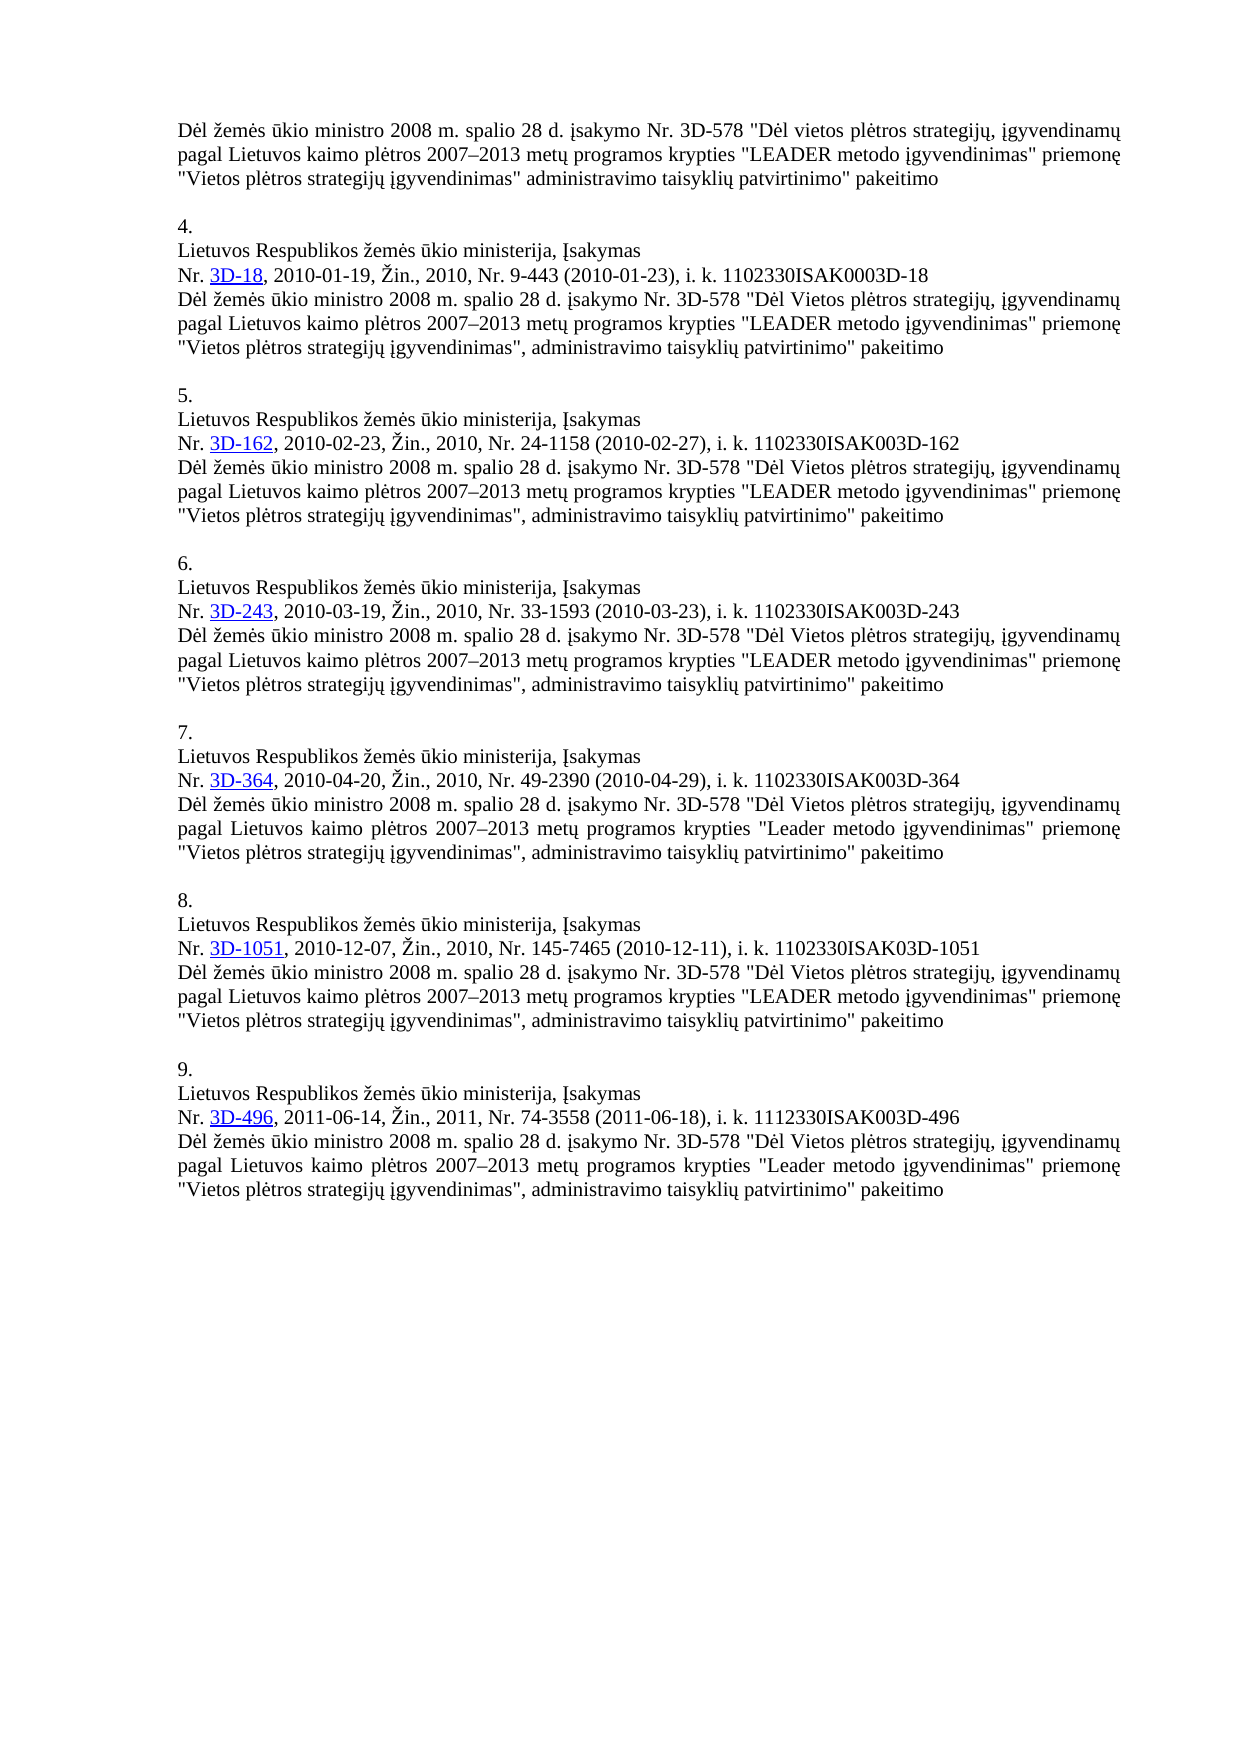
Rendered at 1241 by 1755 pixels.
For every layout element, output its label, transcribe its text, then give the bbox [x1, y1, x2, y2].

text Lietuvos Respublikos žemės ūkio ministerija, Įsakymas [177, 1081, 1122, 1105]
text 4. [177, 214, 1122, 238]
text Nr. 3D-243, 2010-03-19, Žin., 2010, Nr. 33-1593 (2010-03-23), i. k. 1102330ISAK003D-243 [177, 599, 1122, 623]
text Nr. 3D-364, 2010-04-20, Žin., 2010, Nr. 49-2390 (2010-04-29), i. k. 1102330ISAK003D-364 [177, 768, 1122, 792]
text Dėl žemės ūkio ministro 2008 m. spalio 28 d. įsakymo Nr. 3D-578 "Dėl Vietos plėtros strategijų, įgyvendinamų pagal Lietuvos kaimo plėtros 2007–2013 metų programos krypties "LEADER metodo įgyvendinimas" priemonę "Vietos plėtros strategijų įgyvendinimas", administravimo taisyklių patvirtinimo" pakeitimo [177, 960, 1122, 1032]
text Dėl žemės ūkio ministro 2008 m. spalio 28 d. įsakymo Nr. 3D-578 "Dėl Vietos plėtros strategijų, įgyvendinamų pagal Lietuvos kaimo plėtros 2007–2013 metų programos krypties "LEADER metodo įgyvendinimas" priemonę "Vietos plėtros strategijų įgyvendinimas", administravimo taisyklių patvirtinimo" pakeitimo [177, 455, 1122, 527]
text Nr. 3D-496, 2011-06-14, Žin., 2011, Nr. 74-3558 (2011-06-18), i. k. 1112330ISAK003D-496 [177, 1105, 1122, 1129]
text Nr. 3D-1051, 2010-12-07, Žin., 2010, Nr. 145-7465 (2010-12-11), i. k. 1102330ISAK03D-1051 [177, 936, 1122, 960]
text Nr. 3D-162, 2010-02-23, Žin., 2010, Nr. 24-1158 (2010-02-27), i. k. 1102330ISAK003D-162 [177, 431, 1122, 455]
text 6. [177, 551, 1122, 575]
text Lietuvos Respublikos žemės ūkio ministerija, Įsakymas [177, 744, 1122, 768]
text 9. [177, 1057, 1122, 1081]
text Lietuvos Respublikos žemės ūkio ministerija, Įsakymas [177, 912, 1122, 936]
text 8. [177, 888, 1122, 912]
text Dėl žemės ūkio ministro 2008 m. spalio 28 d. įsakymo Nr. 3D-578 "Dėl vietos plėtros strategijų, įgyvendinamų pagal Lietuvos kaimo plėtros 2007–2013 metų programos krypties "LEADER metodo įgyvendinimas" priemonę "Vietos plėtros strategijų įgyvendinimas" administravimo taisyklių patvirtinimo" pakeitimo [177, 118, 1122, 190]
text Dėl žemės ūkio ministro 2008 m. spalio 28 d. įsakymo Nr. 3D-578 "Dėl Vietos plėtros strategijų, įgyvendinamų pagal Lietuvos kaimo plėtros 2007–2013 metų programos krypties "Leader metodo įgyvendinimas" priemonę "Vietos plėtros strategijų įgyvendinimas", administravimo taisyklių patvirtinimo" pakeitimo [177, 792, 1122, 864]
text Dėl žemės ūkio ministro 2008 m. spalio 28 d. įsakymo Nr. 3D-578 "Dėl Vietos plėtros strategijų, įgyvendinamų pagal Lietuvos kaimo plėtros 2007–2013 metų programos krypties "LEADER metodo įgyvendinimas" priemonę "Vietos plėtros strategijų įgyvendinimas", administravimo taisyklių patvirtinimo" pakeitimo [177, 623, 1122, 696]
text Lietuvos Respublikos žemės ūkio ministerija, Įsakymas [177, 575, 1122, 599]
text Nr. 3D-18, 2010-01-19, Žin., 2010, Nr. 9-443 (2010-01-23), i. k. 1102330ISAK0003D-18 [177, 262, 1122, 287]
text Lietuvos Respublikos žemės ūkio ministerija, Įsakymas [177, 238, 1122, 262]
text Lietuvos Respublikos žemės ūkio ministerija, Įsakymas [177, 407, 1122, 431]
text 7. [177, 720, 1122, 744]
text Dėl žemės ūkio ministro 2008 m. spalio 28 d. įsakymo Nr. 3D-578 "Dėl Vietos plėtros strategijų, įgyvendinamų pagal Lietuvos kaimo plėtros 2007–2013 metų programos krypties "Leader metodo įgyvendinimas" priemonę "Vietos plėtros strategijų įgyvendinimas", administravimo taisyklių patvirtinimo" pakeitimo [177, 1129, 1122, 1201]
text 5. [177, 383, 1122, 407]
text Dėl žemės ūkio ministro 2008 m. spalio 28 d. įsakymo Nr. 3D-578 "Dėl Vietos plėtros strategijų, įgyvendinamų pagal Lietuvos kaimo plėtros 2007–2013 metų programos krypties "LEADER metodo įgyvendinimas" priemonę "Vietos plėtros strategijų įgyvendinimas", administravimo taisyklių patvirtinimo" pakeitimo [177, 287, 1122, 359]
